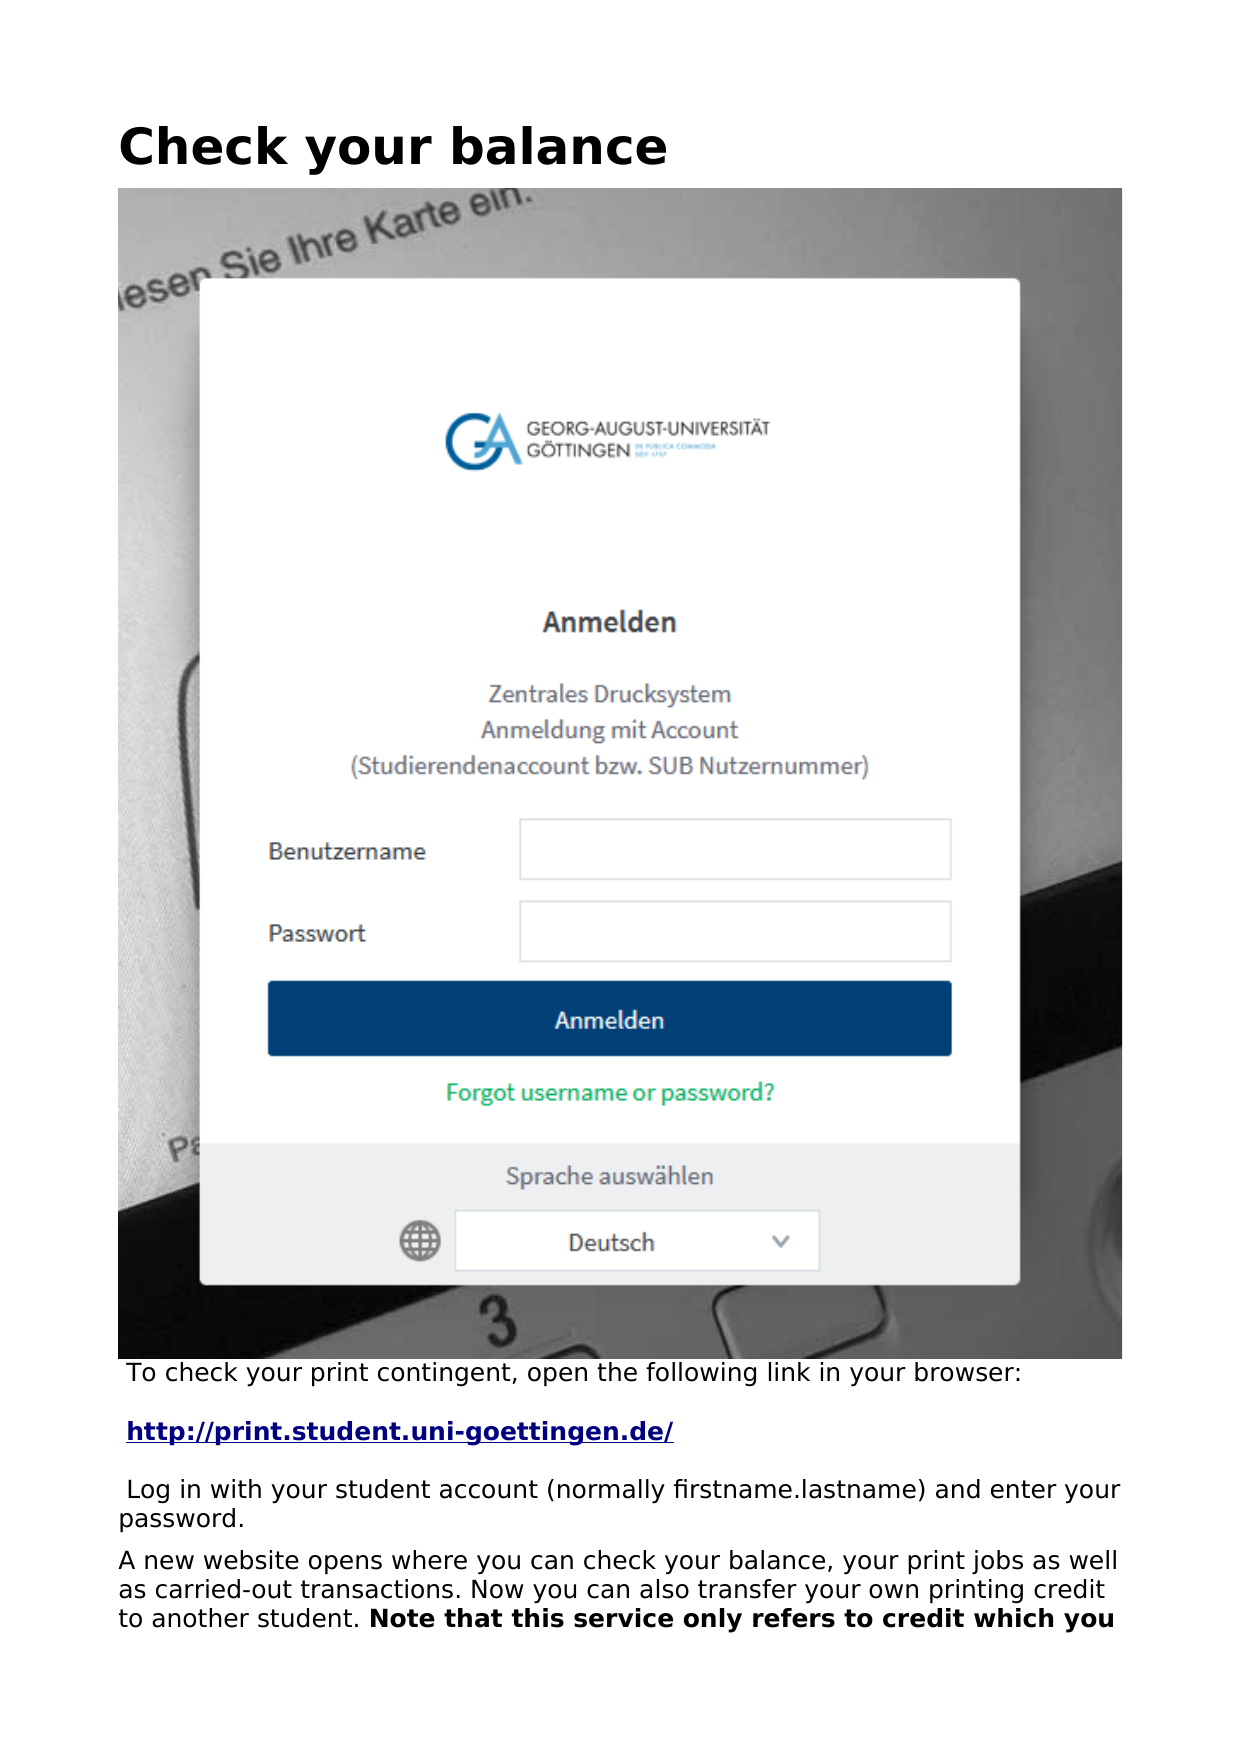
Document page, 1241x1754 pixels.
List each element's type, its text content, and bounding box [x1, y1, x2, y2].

subtitle Check your balance [118, 118, 1122, 176]
picture [118, 188, 1123, 1359]
text A new website opens where you can check your balance, your print jobs as well as carried-out transactions. Now you can also transfer your own printing credit to another student. Note that this service only refers to credit which you [118, 1546, 1122, 1633]
text To check your print contingent, open the following link in your browser: http://print.student.uni-goettingen.de/ Log in with your student account (normally firstname.lastname) and enter your password. [118, 1359, 1122, 1533]
